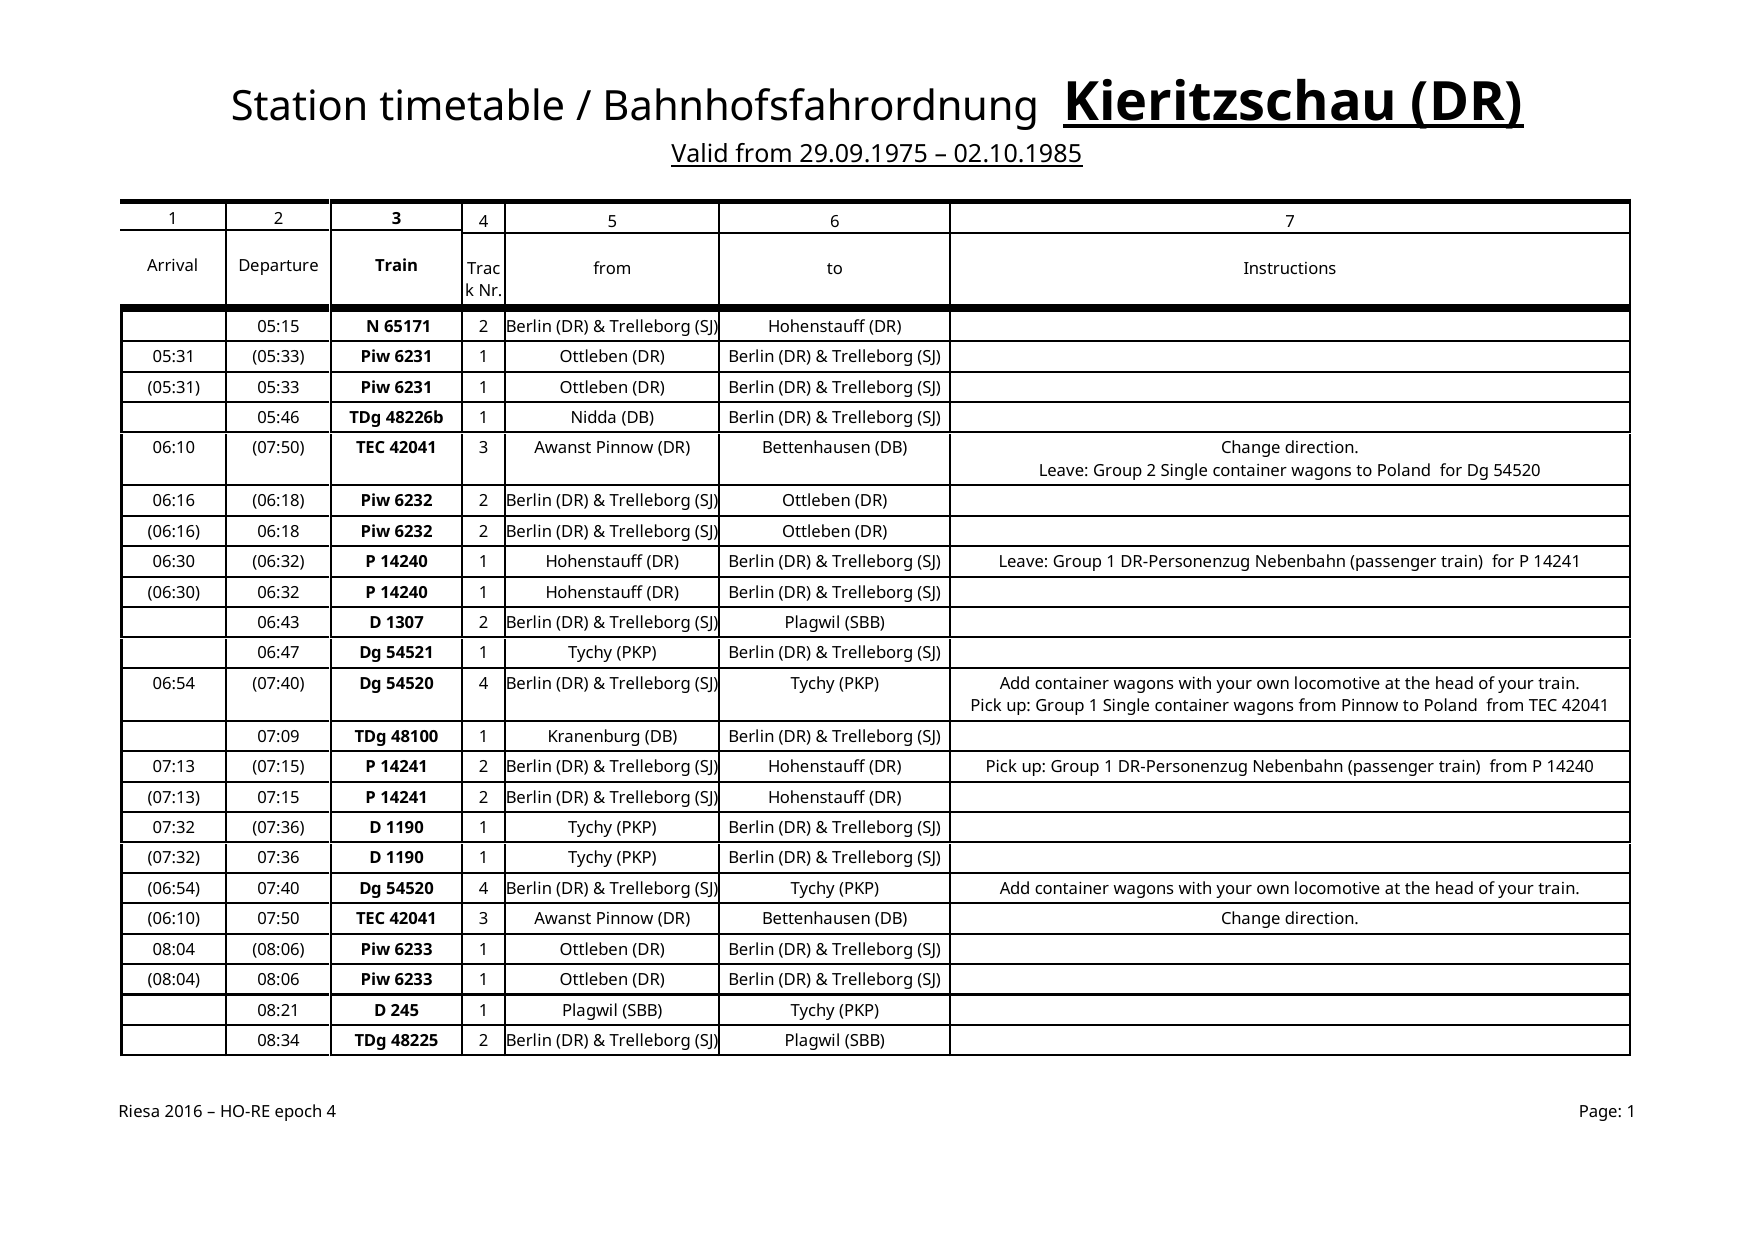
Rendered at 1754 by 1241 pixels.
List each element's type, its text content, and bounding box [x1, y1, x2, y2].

table_cell 06:47 [227, 639, 329, 667]
table_cell 07:09 [227, 722, 329, 750]
table_header 7 Instructions [951, 234, 1629, 304]
table_cell Pick up: Group 1 DR-Personenzug Nebenbahn (passenger train) from P 14240 [951, 752, 1629, 781]
table_cell (05:33) [227, 342, 329, 371]
table_cell 3 [463, 434, 504, 484]
table_cell Berlin (DR) & Trelleborg (SJ) [506, 517, 718, 545]
table_cell [951, 403, 1629, 431]
table_cell 05:33 [227, 373, 329, 401]
table_cell P 14240 [332, 547, 461, 576]
table_cell P 14240 [332, 578, 461, 606]
table_cell [123, 639, 225, 667]
table_cell Piw 6231 [332, 342, 461, 371]
table_cell Piw 6232 [332, 486, 461, 515]
table_cell Change direction. Leave: Group 2 Single container wagons to Poland for Dg 54520 [951, 434, 1629, 484]
table_cell Berlin (DR) & Trelleborg (SJ) [506, 608, 718, 636]
table_header 3 Train [332, 231, 461, 304]
table_cell 06:10 [123, 434, 225, 484]
table_cell Nidda (DB) [506, 403, 718, 431]
table_cell Kranenburg (DB) [506, 722, 718, 750]
table_header 5 from [506, 204, 718, 232]
table_cell Hohenstauff (DR) [506, 547, 718, 576]
table_cell [951, 996, 1629, 1024]
table_cell 1 [463, 342, 504, 371]
table_cell 1 [463, 722, 504, 750]
table_cell [951, 639, 1629, 667]
table_cell Tychy (PKP) [506, 844, 718, 872]
table_cell Berlin (DR) & Trelleborg (SJ) [720, 578, 949, 606]
table_cell Piw 6233 [332, 965, 461, 993]
table_cell [951, 373, 1629, 401]
table_cell (06:32) [227, 547, 329, 576]
table_cell Berlin (DR) & Trelleborg (SJ) [720, 547, 949, 576]
table_cell D 1190 [332, 813, 461, 841]
table_cell Ottleben (DR) [720, 486, 949, 515]
table_cell Piw 6232 [332, 517, 461, 545]
table_cell [123, 312, 225, 340]
table_cell Berlin (DR) & Trelleborg (SJ) [720, 639, 949, 667]
table_cell 06:54 [123, 669, 225, 720]
table_cell Tychy (PKP) [720, 874, 949, 902]
table_cell [951, 578, 1629, 606]
table_cell (07:50) [227, 434, 329, 484]
table_cell 07:36 [227, 844, 329, 872]
table_cell Berlin (DR) & Trelleborg (SJ) [720, 844, 949, 872]
table_cell [951, 1026, 1629, 1054]
table_cell 08:04 [123, 935, 225, 963]
table_cell Hohenstauff (DR) [720, 752, 949, 781]
table_cell 05:31 [123, 342, 225, 371]
table_cell (06:16) [123, 517, 225, 545]
table_cell TDg 48226b [332, 403, 461, 431]
table_cell Tychy (PKP) [506, 813, 718, 841]
table_cell 08:06 [227, 965, 329, 993]
table_cell Berlin (DR) & Trelleborg (SJ) [720, 403, 949, 431]
table_header 2 Departure [227, 231, 329, 304]
table_cell (08:04) [123, 965, 225, 993]
table_header 3 Train [332, 204, 461, 229]
table_cell [951, 965, 1629, 993]
table_cell (06:18) [227, 486, 329, 515]
table_cell Ottleben (DR) [506, 965, 718, 993]
table_header 6 to [720, 234, 949, 304]
table_cell 2 [463, 1026, 504, 1054]
table_cell (05:31) [123, 373, 225, 401]
table_cell Berlin (DR) & Trelleborg (SJ) [720, 935, 949, 963]
table_cell 1 [463, 935, 504, 963]
table_cell (06:54) [123, 874, 225, 902]
table_cell Dg 54521 [332, 639, 461, 667]
table_cell Berlin (DR) & Trelleborg (SJ) [720, 342, 949, 371]
table_cell (08:06) [227, 935, 329, 963]
table_cell N 65171 [332, 312, 461, 340]
table_cell Awanst Pinnow (DR) [506, 904, 718, 933]
table_cell Hohenstauff (DR) [506, 578, 718, 606]
table_cell [123, 1026, 225, 1054]
table_cell 2 [463, 608, 504, 636]
table_cell 06:43 [227, 608, 329, 636]
table_cell [123, 403, 225, 431]
table_cell D 245 [332, 996, 461, 1024]
table_cell (06:10) [123, 904, 225, 933]
table_cell Awanst Pinnow (DR) [506, 434, 718, 484]
table_cell Berlin (DR) & Trelleborg (SJ) [720, 722, 949, 750]
table_cell 1 [463, 813, 504, 841]
table_cell 05:46 [227, 403, 329, 431]
table_cell P 14241 [332, 783, 461, 811]
table_cell [951, 486, 1629, 515]
table_cell Berlin (DR) & Trelleborg (SJ) [720, 813, 949, 841]
table_cell Berlin (DR) & Trelleborg (SJ) [506, 874, 718, 902]
table_cell 1 [463, 996, 504, 1024]
table_header 5 from [506, 234, 718, 304]
table_cell (07:36) [227, 813, 329, 841]
table_cell Berlin (DR) & Trelleborg (SJ) [506, 312, 718, 340]
table_cell Leave: Group 1 DR-Personenzug Nebenbahn (passenger train) for P 14241 [951, 547, 1629, 576]
table_cell Plagwil (SBB) [720, 1026, 949, 1054]
table_cell 1 [463, 373, 504, 401]
table_cell (07:32) [123, 844, 225, 872]
table_header 7 Instructions [951, 204, 1629, 232]
table_cell Piw 6231 [332, 373, 461, 401]
table_cell 3 [463, 904, 504, 933]
table_cell 2 [463, 783, 504, 811]
table_cell [123, 996, 225, 1024]
table_cell [123, 722, 225, 750]
table_cell 1 [463, 578, 504, 606]
table_cell Tychy (PKP) [720, 669, 949, 720]
table_cell Change direction. [951, 904, 1629, 933]
table_cell Plagwil (SBB) [506, 996, 718, 1024]
table_cell Bettenhausen (DB) [720, 904, 949, 933]
table_header 6 to [720, 204, 949, 232]
table_cell 4 [463, 669, 504, 720]
table_cell Dg 54520 [332, 669, 461, 720]
table_cell [951, 517, 1629, 545]
table_cell (06:30) [123, 578, 225, 606]
table_cell 07:40 [227, 874, 329, 902]
table_cell Plagwil (SBB) [720, 608, 949, 636]
table_cell Berlin (DR) & Trelleborg (SJ) [720, 373, 949, 401]
table_cell Tychy (PKP) [506, 639, 718, 667]
table_cell Add container wagons with your own locomotive at the head of your train. [951, 874, 1629, 902]
table_cell 05:15 [227, 312, 329, 340]
table_header 4 Track Nr. [463, 204, 504, 232]
table_header 1 Arrival [120, 204, 225, 229]
table_cell 2 [463, 312, 504, 340]
table_cell (07:15) [227, 752, 329, 781]
table_cell 1 [463, 639, 504, 667]
table_cell 07:15 [227, 783, 329, 811]
table_cell TDg 48225 [332, 1026, 461, 1054]
table_cell TEC 42041 [332, 904, 461, 933]
table_cell Piw 6233 [332, 935, 461, 963]
table_cell 06:30 [123, 547, 225, 576]
table_cell Ottleben (DR) [506, 373, 718, 401]
table_cell [951, 722, 1629, 750]
table_cell [951, 813, 1629, 841]
table_cell Berlin (DR) & Trelleborg (SJ) [506, 783, 718, 811]
table_cell 1 [463, 403, 504, 431]
table_cell Berlin (DR) & Trelleborg (SJ) [720, 965, 949, 993]
table_cell Hohenstauff (DR) [720, 312, 949, 340]
table_cell 1 [463, 965, 504, 993]
table_cell [951, 935, 1629, 963]
table_cell 2 [463, 486, 504, 515]
table_cell 2 [463, 752, 504, 781]
table_cell [951, 844, 1629, 872]
table_cell (07:40) [227, 669, 329, 720]
table_cell 07:13 [123, 752, 225, 781]
table_cell Ottleben (DR) [506, 935, 718, 963]
table_cell Berlin (DR) & Trelleborg (SJ) [506, 1026, 718, 1054]
table_cell 4 [463, 874, 504, 902]
table_cell Tychy (PKP) [720, 996, 949, 1024]
table_cell Berlin (DR) & Trelleborg (SJ) [506, 669, 718, 720]
table_cell 08:21 [227, 996, 329, 1024]
table_cell 1 [463, 844, 504, 872]
table_header 1 Arrival [120, 231, 225, 304]
table_cell [951, 342, 1629, 371]
table_cell TDg 48100 [332, 722, 461, 750]
table_cell Hohenstauff (DR) [720, 783, 949, 811]
table_header 2 Departure [227, 204, 329, 229]
table_cell 06:18 [227, 517, 329, 545]
table_cell Dg 54520 [332, 874, 461, 902]
table_cell 07:32 [123, 813, 225, 841]
table_cell Berlin (DR) & Trelleborg (SJ) [506, 486, 718, 515]
table_cell 07:50 [227, 904, 329, 933]
table_header 4 Track Nr. [463, 234, 504, 304]
table_cell [951, 608, 1629, 636]
table_cell 06:16 [123, 486, 225, 515]
table_cell D 1307 [332, 608, 461, 636]
table_cell P 14241 [332, 752, 461, 781]
table_cell Ottleben (DR) [506, 342, 718, 371]
table_cell [123, 608, 225, 636]
table_cell 06:32 [227, 578, 329, 606]
table_cell Ottleben (DR) [720, 517, 949, 545]
table_cell 2 [463, 517, 504, 545]
table_cell [951, 783, 1629, 811]
table_cell (07:13) [123, 783, 225, 811]
table_cell D 1190 [332, 844, 461, 872]
table_cell Berlin (DR) & Trelleborg (SJ) [506, 752, 718, 781]
table_cell 08:34 [227, 1026, 329, 1054]
table_cell Bettenhausen (DB) [720, 434, 949, 484]
table_cell 1 [463, 547, 504, 576]
table_cell TEC 42041 [332, 434, 461, 484]
table_cell [951, 312, 1629, 340]
table_cell Add container wagons with your own locomotive at the head of your train. Pick up: Group 1 Single container wagons from Pinnow to Poland from TEC 42041 [951, 669, 1629, 720]
